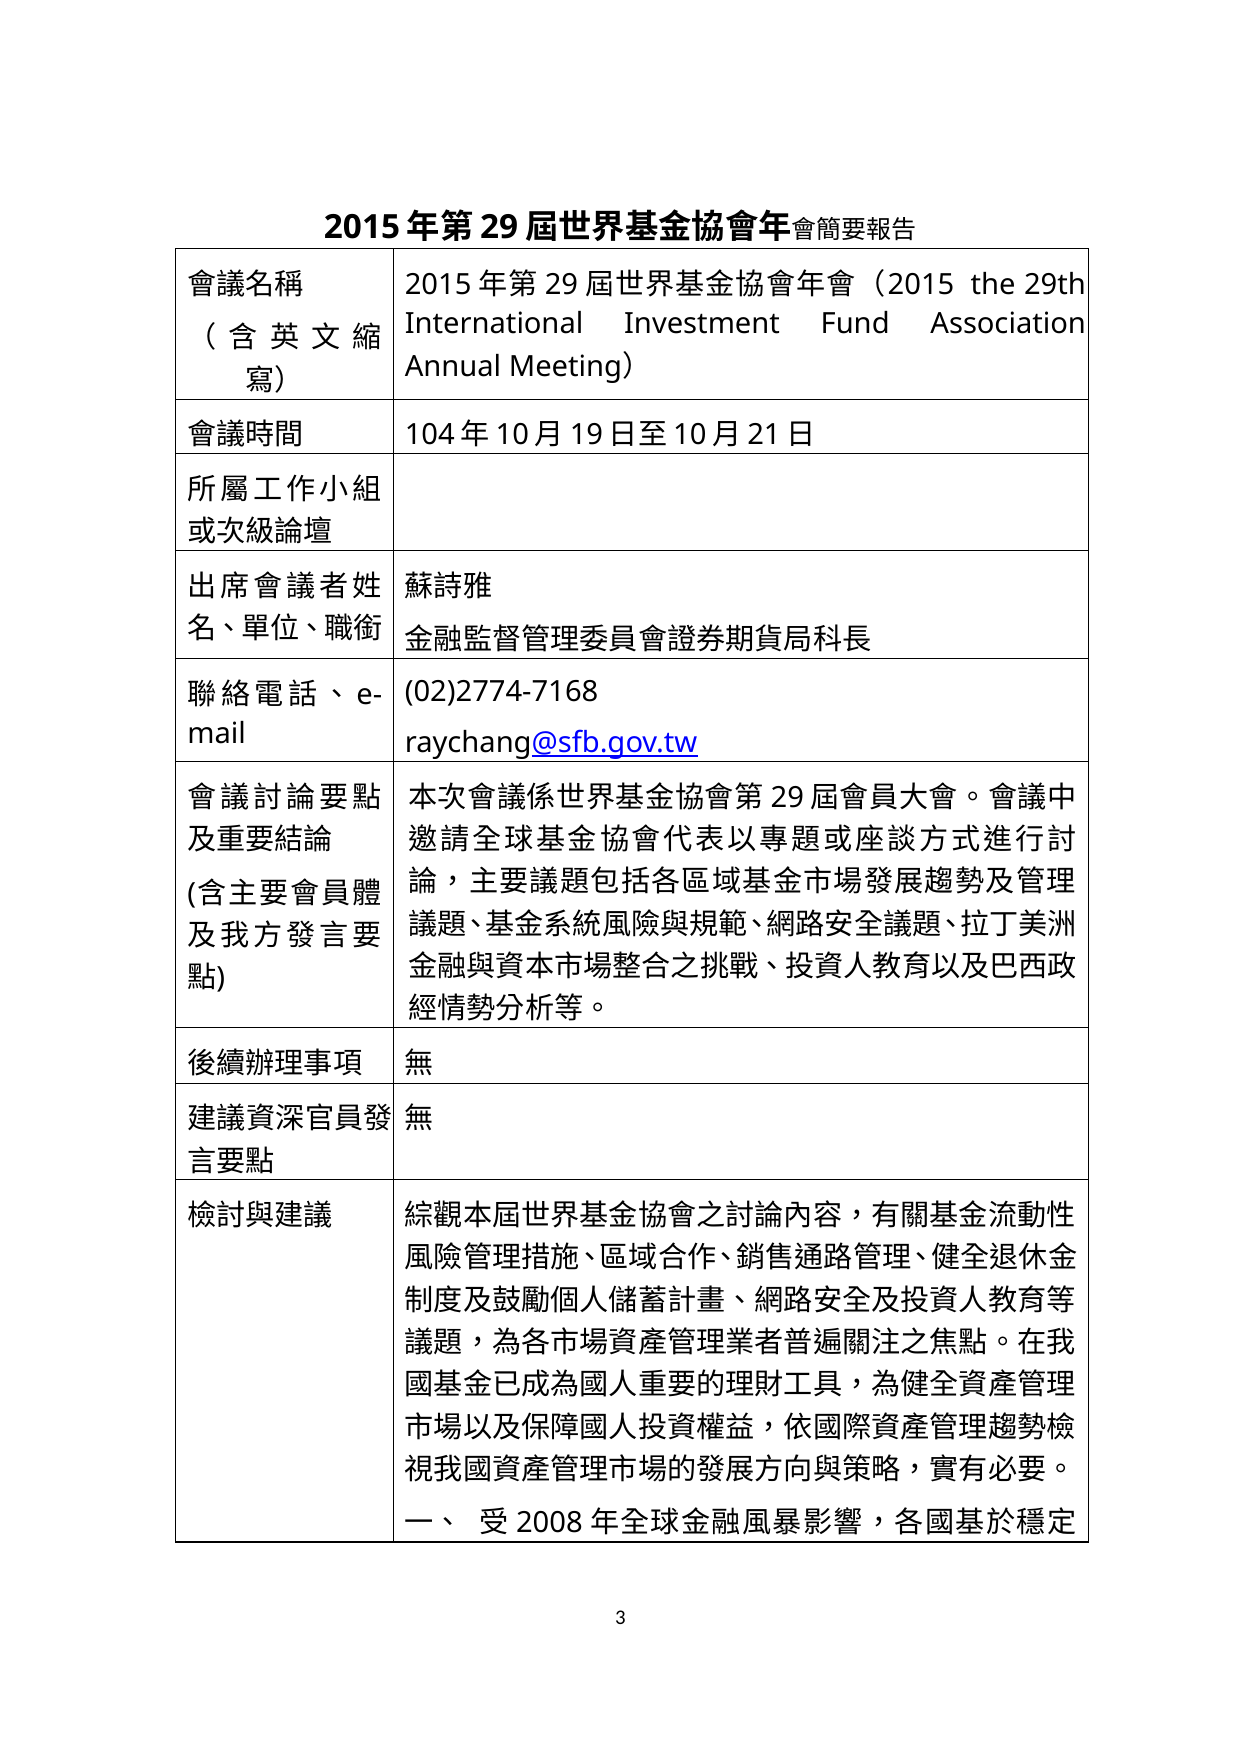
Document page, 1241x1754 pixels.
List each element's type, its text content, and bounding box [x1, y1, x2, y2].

table_cell 後續辦理事項 [176, 1028, 393, 1082]
table_cell 本次會議係世界基金協會第29屆會員大會。會議中邀請全球基金協會代表以專題或座談方式進行討論，主要議題包括各區域基金市場發展趨勢及管理議題、基金系統風險與規範、網路安全議題、拉丁美洲金融與資本市場整合之挑戰、投資人教育以及巴西政經情勢分析等。 [394, 762, 1088, 1027]
table_cell [394, 454, 1088, 550]
table_cell 無 [394, 1028, 1088, 1082]
table_cell 檢討與建議 [176, 1180, 393, 1541]
table_cell 無 [394, 1084, 1088, 1179]
table_cell 聯絡電話、e-mail [176, 659, 393, 761]
table_header 2015年第29屆世界基金協會年會（2015 the 29th International Investment Fund Association Annual Meeting） [394, 249, 1088, 398]
table_cell 104年10月19日至10月21日 [394, 400, 1088, 453]
table_cell 會議討論要點及重要結論 (含主要會員體及我方發言要點) [176, 762, 393, 1027]
table_cell 出席會議者姓名、單位、職銜 [176, 551, 393, 658]
text 2015年第29屆世界基金協會年會簡要報告 [187, 199, 1053, 248]
table_cell (02)2774-7168 raychang@sfb.gov.tw [394, 659, 1088, 761]
table_cell 會議時間 [176, 400, 393, 453]
table_cell 蘇詩雅 金融監督管理委員會證券期貨局科長 [394, 551, 1088, 658]
table_header 會議名稱 （含英文縮寫） [176, 249, 393, 398]
table_cell 所屬工作小組或次級論壇 [176, 454, 393, 550]
table_cell 建議資深官員發言要點 [176, 1084, 393, 1179]
table_cell 綜觀本屆世界基金協會之討論內容，有關基金流動性風險管理措施、區域合作、銷售通路管理、健全退休金制度及鼓勵個人儲蓄計畫、網路安全及投資人教育等議題，為各市場資產管理業者普遍關注之焦點。在我國基金已成為國人重要的理財工具，為健全資產管理市場以及保障國人投資權益，依國際資產管理趨勢檢視我國資產管理市場的發展方向與策略，實有必要。 受2008年全球金融風暴影響，各國基於穩定 [394, 1180, 1088, 1541]
